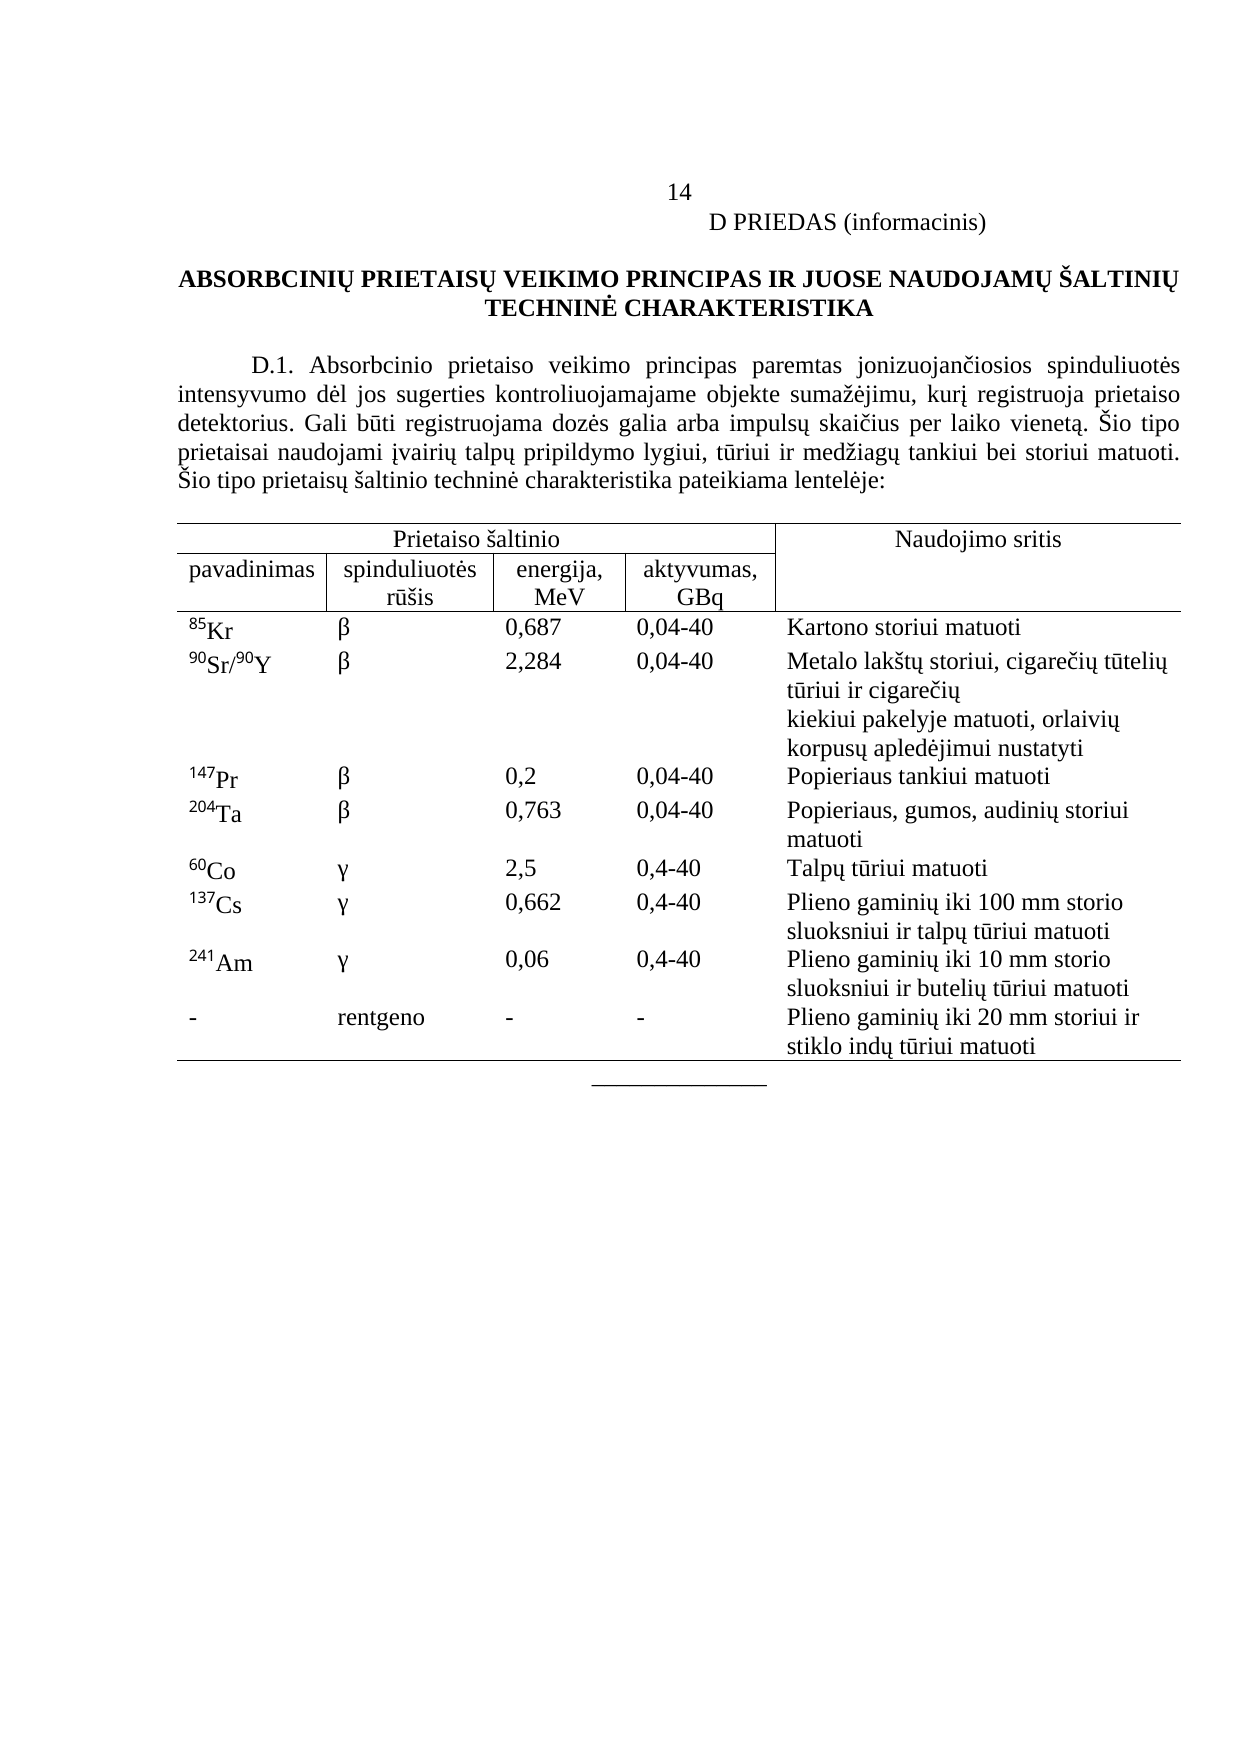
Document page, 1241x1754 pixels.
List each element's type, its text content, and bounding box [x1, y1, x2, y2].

table_cell 0,4-40 [625, 887, 775, 944]
table_cell 0,04-40 [625, 761, 775, 795]
table_cell β [326, 612, 494, 646]
table_cell Plieno gaminių iki 20 mm storiui ir stiklo indų tūriui matuoti [775, 1002, 1181, 1059]
table_cell pavadinimas [177, 554, 326, 611]
table_cell spinduliuotės rūšis [327, 554, 493, 611]
table_cell 0,687 [494, 612, 625, 646]
table_cell 60Co [177, 853, 326, 887]
table_cell 147Pr [177, 761, 326, 795]
table_cell 0,662 [494, 887, 625, 944]
table_cell - [494, 1002, 625, 1059]
text D PRIEDAS (informacinis) [177, 207, 1181, 235]
table_header Prietaiso šaltinio [177, 524, 775, 553]
table_cell 90Sr/90Y [177, 646, 326, 704]
table_cell [494, 704, 625, 761]
table_cell β [326, 761, 494, 795]
table_cell Popieriaus tankiui matuoti [775, 761, 1181, 795]
table_cell β [326, 646, 494, 704]
table_cell kiekiui pakelyje matuoti, orlaivių korpusų apledėjimui nustatyti [775, 704, 1181, 761]
text ______________ [177, 1061, 1181, 1089]
table_cell 0,04-40 [625, 612, 775, 646]
table_cell Plieno gaminių iki 10 mm storio sluoksniui ir butelių tūriui matuoti [775, 945, 1181, 1002]
text D.1. Absorbcinio prietaiso veikimo principas paremtas jonizuojančiosios spinduliuotės intensyvumo dėl jos sugerties kontroliuojamajame objekte sumažėjimu, kurį registruoja prietaiso detektorius. Gali būti registruojama dozės galia arba impulsų skaičius per laiko vienetą. Šio tipo prietaisai naudojami įvairių talpų pripildymo lygiui, tūriui ir medžiagų tankiui bei storiui matuoti. Šio tipo prietaisų šaltinio techninė charakteristika pateikiama lentelėje: [177, 350, 1181, 494]
table_cell Metalo lakštų storiui, cigarečių tūtelių tūriui ir cigarečių [775, 646, 1181, 704]
table_cell 0,763 [494, 795, 625, 853]
table_cell 0,04-40 [625, 795, 775, 853]
text ABSORBCINIŲ PRIETAISŲ VEIKIMO PRINCIPAS IR JUOSE NAUDOJAMŲ ŠALTINIŲ TECHNINĖ CHARAKTERISTIKA [177, 264, 1181, 322]
table_cell energija, MeV [494, 554, 625, 611]
table_cell γ [326, 853, 494, 887]
table_cell 2,284 [494, 646, 625, 704]
table_cell 137Cs [177, 887, 326, 944]
table_cell 2,5 [494, 853, 625, 887]
table_cell Kartono storiui matuoti [775, 612, 1181, 646]
table_cell 0,4-40 [625, 945, 775, 1002]
table_cell [177, 704, 326, 761]
table_cell 0,04-40 [625, 646, 775, 704]
table_cell Talpų tūriui matuoti [775, 853, 1181, 887]
table_cell aktyvumas, GBq [626, 554, 775, 611]
table_cell [326, 704, 494, 761]
table_cell 204Ta [177, 795, 326, 853]
table_cell Popieriaus, gumos, audinių storiui matuoti [775, 795, 1181, 853]
table_cell Plieno gaminių iki 100 mm storio sluoksniui ir talpų tūriui matuoti [775, 887, 1181, 944]
table_cell 0,2 [494, 761, 625, 795]
table_cell - [177, 1002, 326, 1059]
table_cell β [326, 795, 494, 853]
table_cell rentgeno [326, 1002, 494, 1059]
table_cell 0,06 [494, 945, 625, 1002]
table_cell 0,4-40 [625, 853, 775, 887]
table_header Naudojimo sritis [776, 524, 1181, 611]
table_cell γ [326, 887, 494, 944]
table_cell [625, 704, 775, 761]
table_cell 241Am [177, 945, 326, 1002]
table_cell - [625, 1002, 775, 1059]
table_cell γ [326, 945, 494, 1002]
table_cell 85Kr [177, 612, 326, 646]
